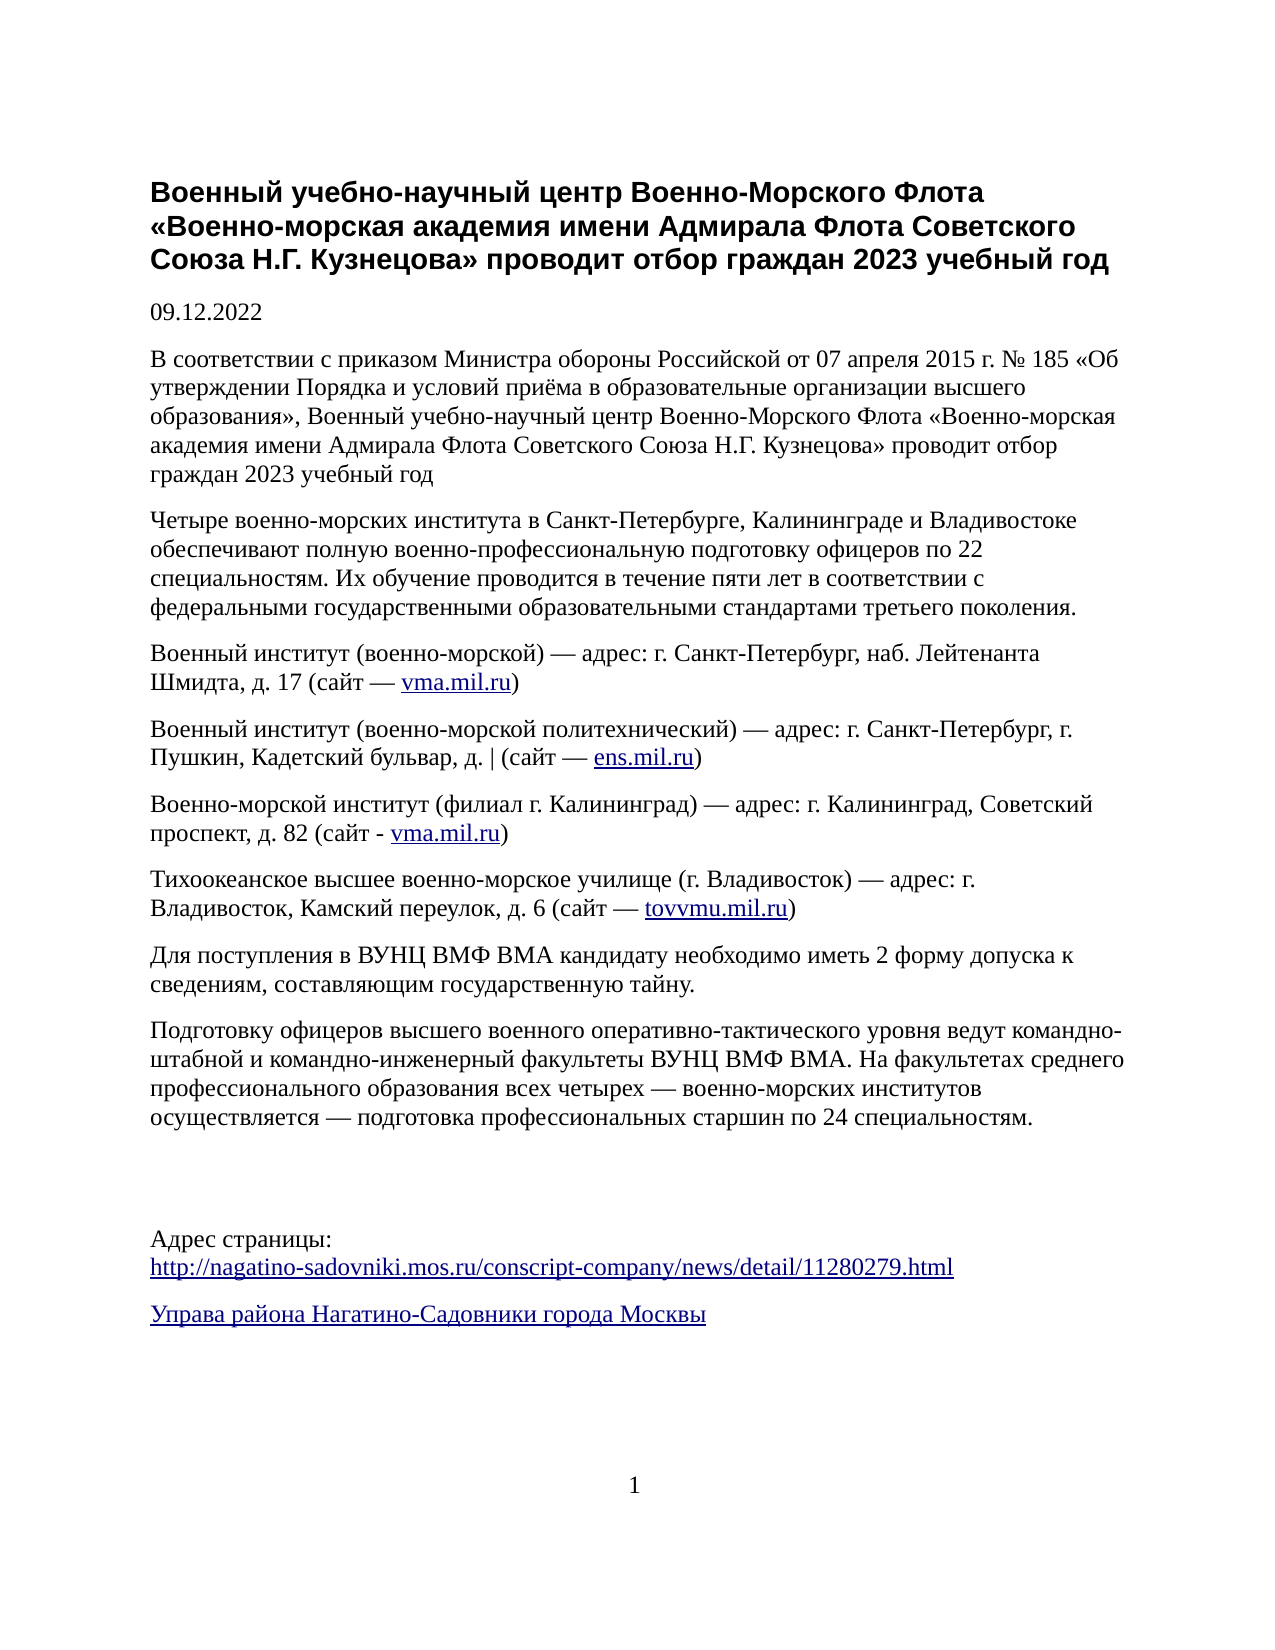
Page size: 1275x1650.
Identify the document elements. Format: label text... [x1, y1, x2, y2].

text 09.12.2022 [150, 297, 1125, 326]
text Управа района Нагатино-Садовники города Москвы [150, 1299, 1125, 1328]
subtitle Военный учебно-научный центр Военно-Морского Флота «Военно-морская академия имени Адмирала Флота Советского Союза Н.Г. Кузнецова» проводит отбор граждан 2023 учебный год [150, 175, 1125, 276]
text Военно-морской институт (филиал г. Калининград) — адрес: г. Калининград, Советский проспект, д. 82 (сайт - vma.mil.ru) [150, 789, 1125, 847]
text Подготовку офицеров высшего военного оперативно-тактического уровня ведут командно-штабной и командно-инженерный факультеты ВУНЦ ВМФ ВМА. На факультетах среднего профессионального образования всех четырех — военно-морских институтов осуществляется — подготовка профессиональных старшин по 24 специальностям. [150, 1015, 1125, 1130]
text Военный институт (военно-морской) — адрес: г. Санкт-Петербург, наб. Лейтенанта Шмидта, д. 17 (сайт — vma.mil.ru) [150, 638, 1125, 696]
text Адрес страницы: http://nagatino-sadovniki.mos.ru/conscript-company/news/detail/11280279.html [150, 1224, 1125, 1281]
text Четыре военно-морских института в Санкт-Петербурге, Калининграде и Владивостоке обеспечивают полную военно-профессиональную подготовку офицеров по 22 специальностям. Их обучение проводится в течение пяти лет в соответствии с федеральными государственными образовательными стандартами третьего поколения. [150, 505, 1125, 620]
text В соответствии с приказом Министра обороны Российской от 07 апреля 2015 г. № 185 «Об утверждении Порядка и условий приёма в образовательные организации высшего образования», Военный учебно-научный центр Военно-Морского Флота «Военно-морская академия имени Адмирала Флота Советского Союза Н.Г. Кузнецова» проводит отбор граждан 2023 учебный год [150, 344, 1125, 487]
text Для поступления в ВУНЦ ВМФ ВМА кандидату необходимо иметь 2 форму допуска к сведениям, составляющим государственную тайну. [150, 940, 1125, 997]
text Тихоокеанское высшее военно-морское училище (г. Владивосток) — адрес: г. Владивосток, Камский переулок, д. 6 (сайт — tovvmu.mil.ru) [150, 864, 1125, 922]
text Военный институт (военно-морской политехнический) — адрес: г. Санкт-Петербург, г. Пушкин, Кадетский бульвар, д. | (сайт — ens.mil.ru) [150, 714, 1125, 771]
